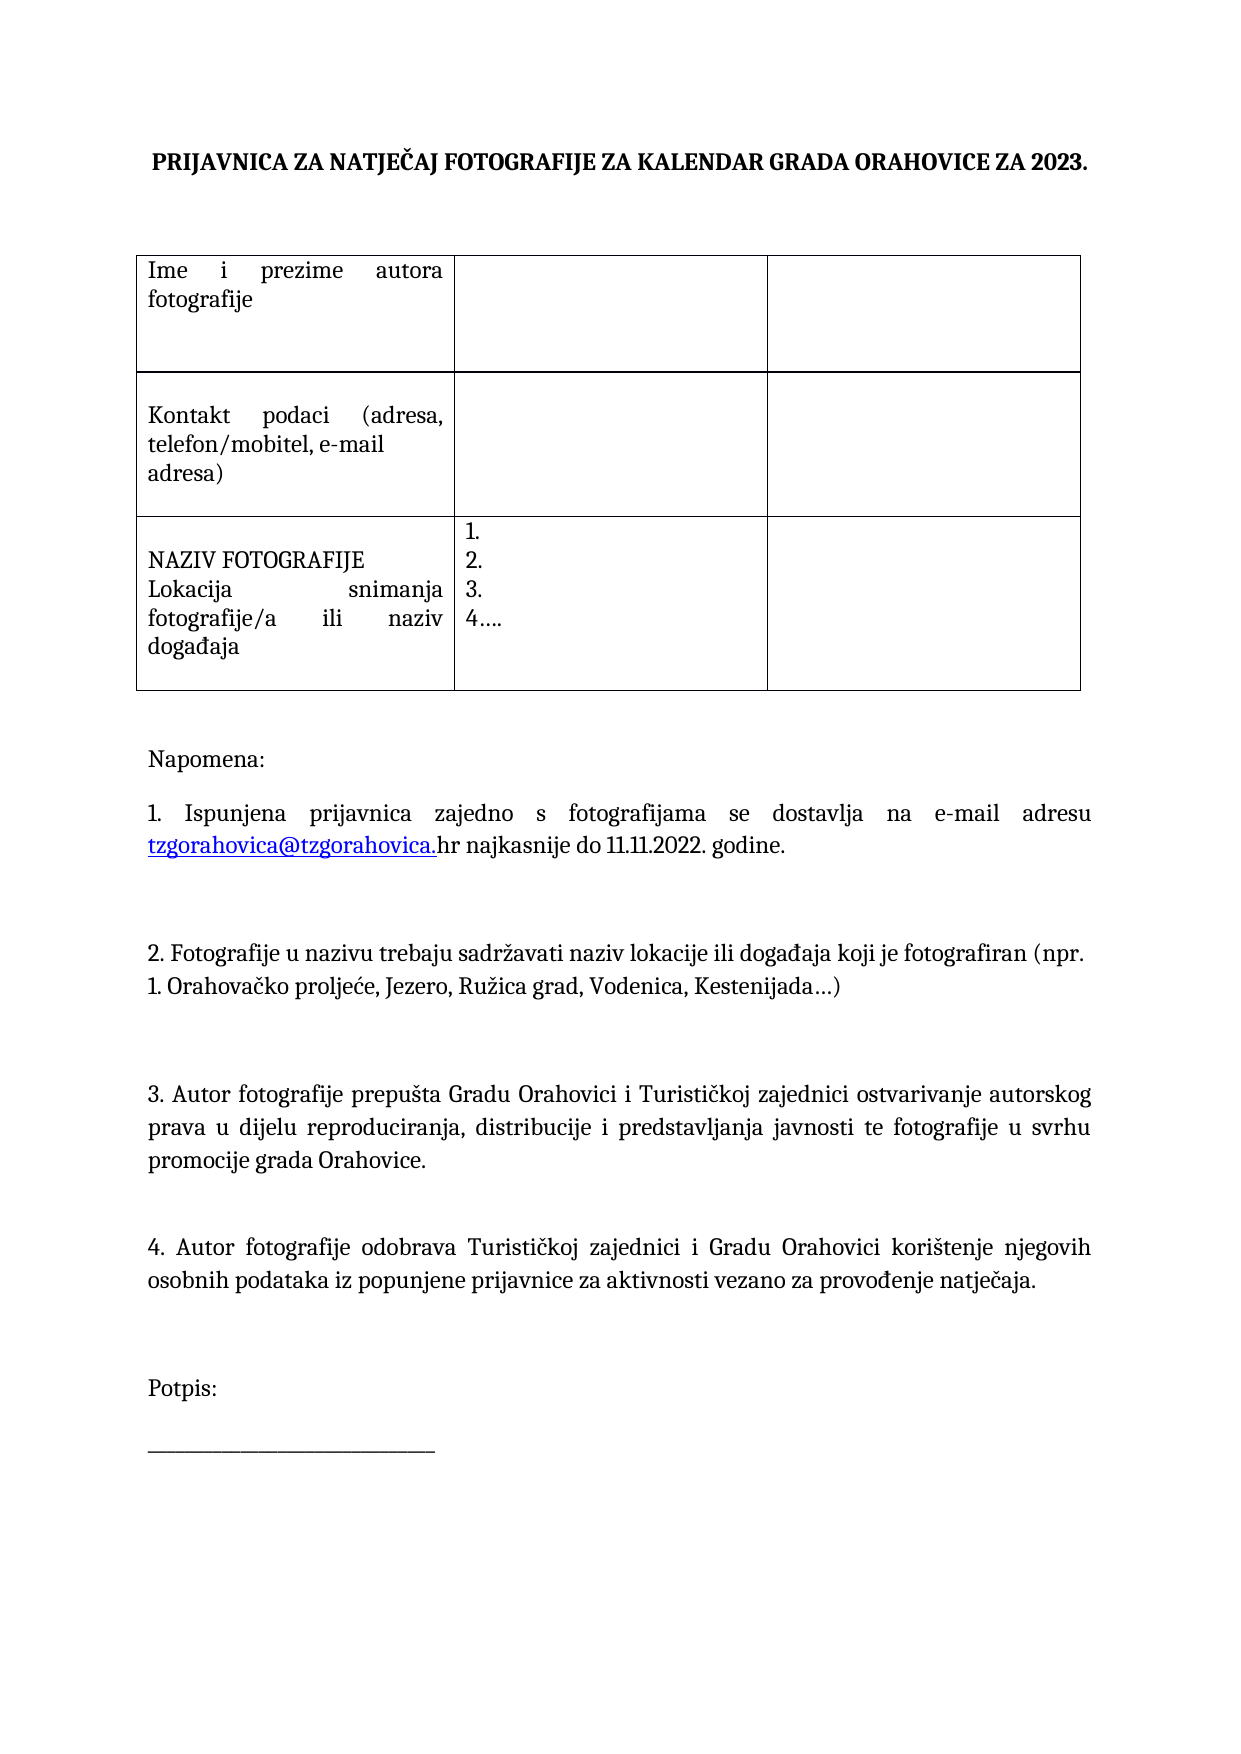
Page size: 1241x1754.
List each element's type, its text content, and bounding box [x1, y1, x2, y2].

text PRIJAVNICA ZA NATJEČAJ FOTOGRAFIJE ZA KALENDAR GRADA ORAHOVICE ZA 2023. [148, 148, 1093, 176]
text Potpis: [148, 1373, 1093, 1402]
text 3. Autor fotografije prepušta Gradu Orahovici i Turističkoj zajednici ostvarivanje autorskog prava u dijelu reproduciranja, distribucije i predstavljanja javnosti te fotografije u svrhu promocije grada Orahovice. [148, 1080, 1093, 1175]
table_header Ime i prezime autora fotografije [137, 256, 454, 371]
text 1. Ispunjena prijavnica zajedno s fotografijama se dostavlja na e-mail adresu tzgorahovica@tzgorahovica.hr najkasnije do 11.11.2022. godine. [148, 798, 1093, 860]
table_cell [768, 517, 1080, 690]
text _______________________________ [148, 1427, 1093, 1456]
text 4. Autor fotografije odobrava Turističkoj zajednici i Gradu Orahovici korištenje njegovih osobnih podataka iz popunjene prijavnice za aktivnosti vezano za provođenje natječaja. [148, 1233, 1093, 1294]
text 2. Fotografije u nazivu trebaju sadržavati naziv lokacije ili događaja koji je fotografiran (npr. 1. Orahovačko proljeće, Jezero, Ružica grad, Vodenica, Kestenijada…) [148, 939, 1093, 1001]
table_cell [768, 373, 1080, 516]
table_cell Kontakt podaci (adresa, telefon/mobitel, e-mail adresa) [137, 373, 454, 516]
table_cell [455, 373, 767, 516]
text Napomena: [148, 744, 1093, 773]
table_cell 1. 2. 3. 4…. [455, 517, 767, 690]
table_header [455, 256, 767, 371]
table_cell NAZIV FOTOGRAFIJE Lokacija snimanja fotografije/a ili naziv događaja [137, 517, 454, 690]
table_header [768, 256, 1080, 371]
